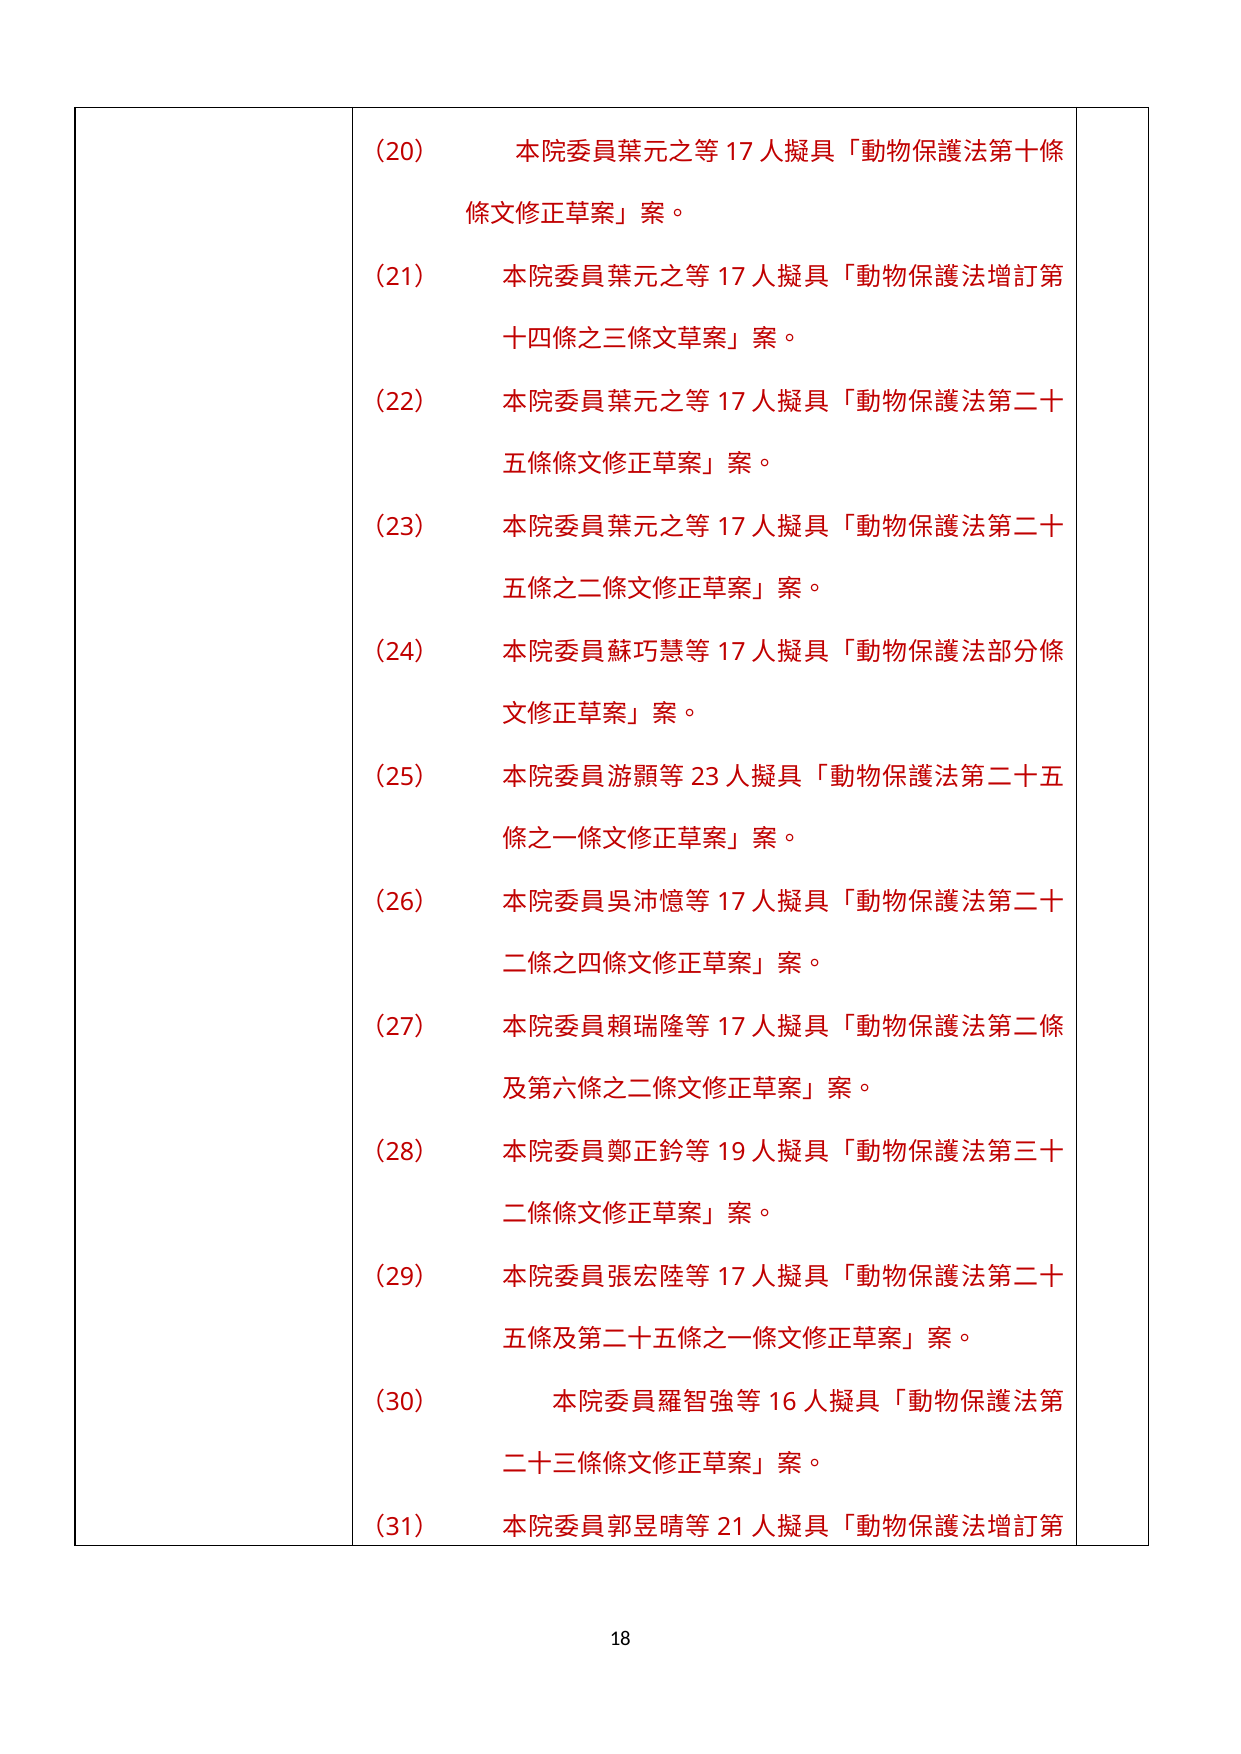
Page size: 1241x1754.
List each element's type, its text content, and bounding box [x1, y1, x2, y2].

table_cell 一、繼續審查： 本院委員林宜瑾等22人擬具「動物保護法部分條文修正草案」案。 本院委員呂玉玲等16人擬具「動物保護法第十條條文修正草案」案。 本院委員呂玉玲等16人擬具「動物保護法第二十五條及第二十五條之一條文修正草案」案。 本院委員張智倫等16人擬具「動物保護法第十條條文修正草案」案。 本院委員劉建國等16人擬具「動物保護法部分條文修正草案」案。 本院台灣民眾黨黨團擬具「動物保護法第二十五條之二條文修正草案」案。 本院委員林岱樺等21人擬具「動物保護法第十四條之一、第十四條之二及第三十條條文修正草案」案。 本院委員徐巧芯等17人擬具「動物保護法部分條文修正草案」案。 本院委員鄭天財Sra Kacaw等16人擬具「動物保護法第二條及第十條條文修正草案」案。 本院委員李坤城等22人擬具「動物保護法部分條文修正草案」案。 本院委員廖先翔等19人擬具「動物保護法部分條文修正草案」案。 本院台灣民眾黨黨團擬具「動物保護法部分條文修正草案」案。 本院委員郭昱晴等16人擬具「動物保護法部分條文修正草案」案。 本院委員羅廷瑋等18人擬具「動物保護法部分條文修正草案」案。 本院委員楊瓊瓔等21人擬具「動物保護法第二十五條及第二十五條之一條文修正草案」案。 本院委員陳亭妃等18人擬具「動物保護法第五條、第二十條及第二十五條條文修正草案」案。 本院委員林思銘等18人擬具「動物保護法部分條文修正草案」案。 本院委員洪孟楷等16人擬具「動物保護法部分條文修正草案」案。 本院台灣民眾黨黨團擬具「動物保護法第二條及第五條條文修正草案」案。 本院委員葉元之等17人擬具「動物保護法第十條條文修正草案」案。 本院委員葉元之等17人擬具「動物保護法增訂第十四條之三條文草案」案。 本院委員葉元之等17人擬具「動物保護法第二十五條條文修正草案」案。 本院委員葉元之等17人擬具「動物保護法第二十五條之二條文修正草案」案。 本院委員蘇巧慧等17人擬具「動物保護法部分條文修正草案」案。 本院委員游顥等23人擬具「動物保護法第二十五條之一條文修正草案」案。 本院委員吳沛憶等17人擬具「動物保護法第二十二條之四條文修正草案」案。 本院委員賴瑞隆等17人擬具「動物保護法第二條及第六條之二條文修正草案」案。 本院委員鄭正鈐等19人擬具「動物保護法第三十二條條文修正草案」案。 本院委員張宏陸等17人擬具「動物保護法第二十五條及第二十五條之一條文修正草案」案。 本院委員羅智強等16人擬具「動物保護法第二十三條條文修正草案」案。 本院委員郭昱晴等21人擬具「動物保護法增訂第十四條之三條文草案」案。 本院委員吳琪銘等17人擬具「動物保護法部分條文修正草案」案。 本院委員郭昱晴等16人擬具「動物保護法第二十五條及第二十五條之一條文修正草案」案。 本院委員吳沛憶等16人擬具「動物保護法第二十五條條文修正草案」案。 本院委員陳亭妃等16人擬具「動物保護法部分條文修正草案」案。 本院委員郭昱晴等19人擬具「動物保護法第二十五條之二及第三十三條之二條文修正草案」案。 本院委員邱若華等16人擬具「動物保護法第二十五條之二、第三十三條之二及第三十三條之三條文修正草案」案。 本院委員賴瑞隆等16人擬具「動物保護法第三條及第五條條文修正草案」案。 二、審查： 行政院函請審議「動物保護法部分條文修正草案」案。 本院委員魯明哲等16人擬具「動物保護法第二十五條條文修正草案」案。 本院委員張雅琳等16人擬具「動物保護法部分條文修正草案」案。 本院委員黃捷等16人擬具「動物保護法部分條文修正草案」案。 [353, 108, 1076, 1545]
table_cell [1077, 108, 1148, 1545]
table_cell [76, 108, 352, 1545]
